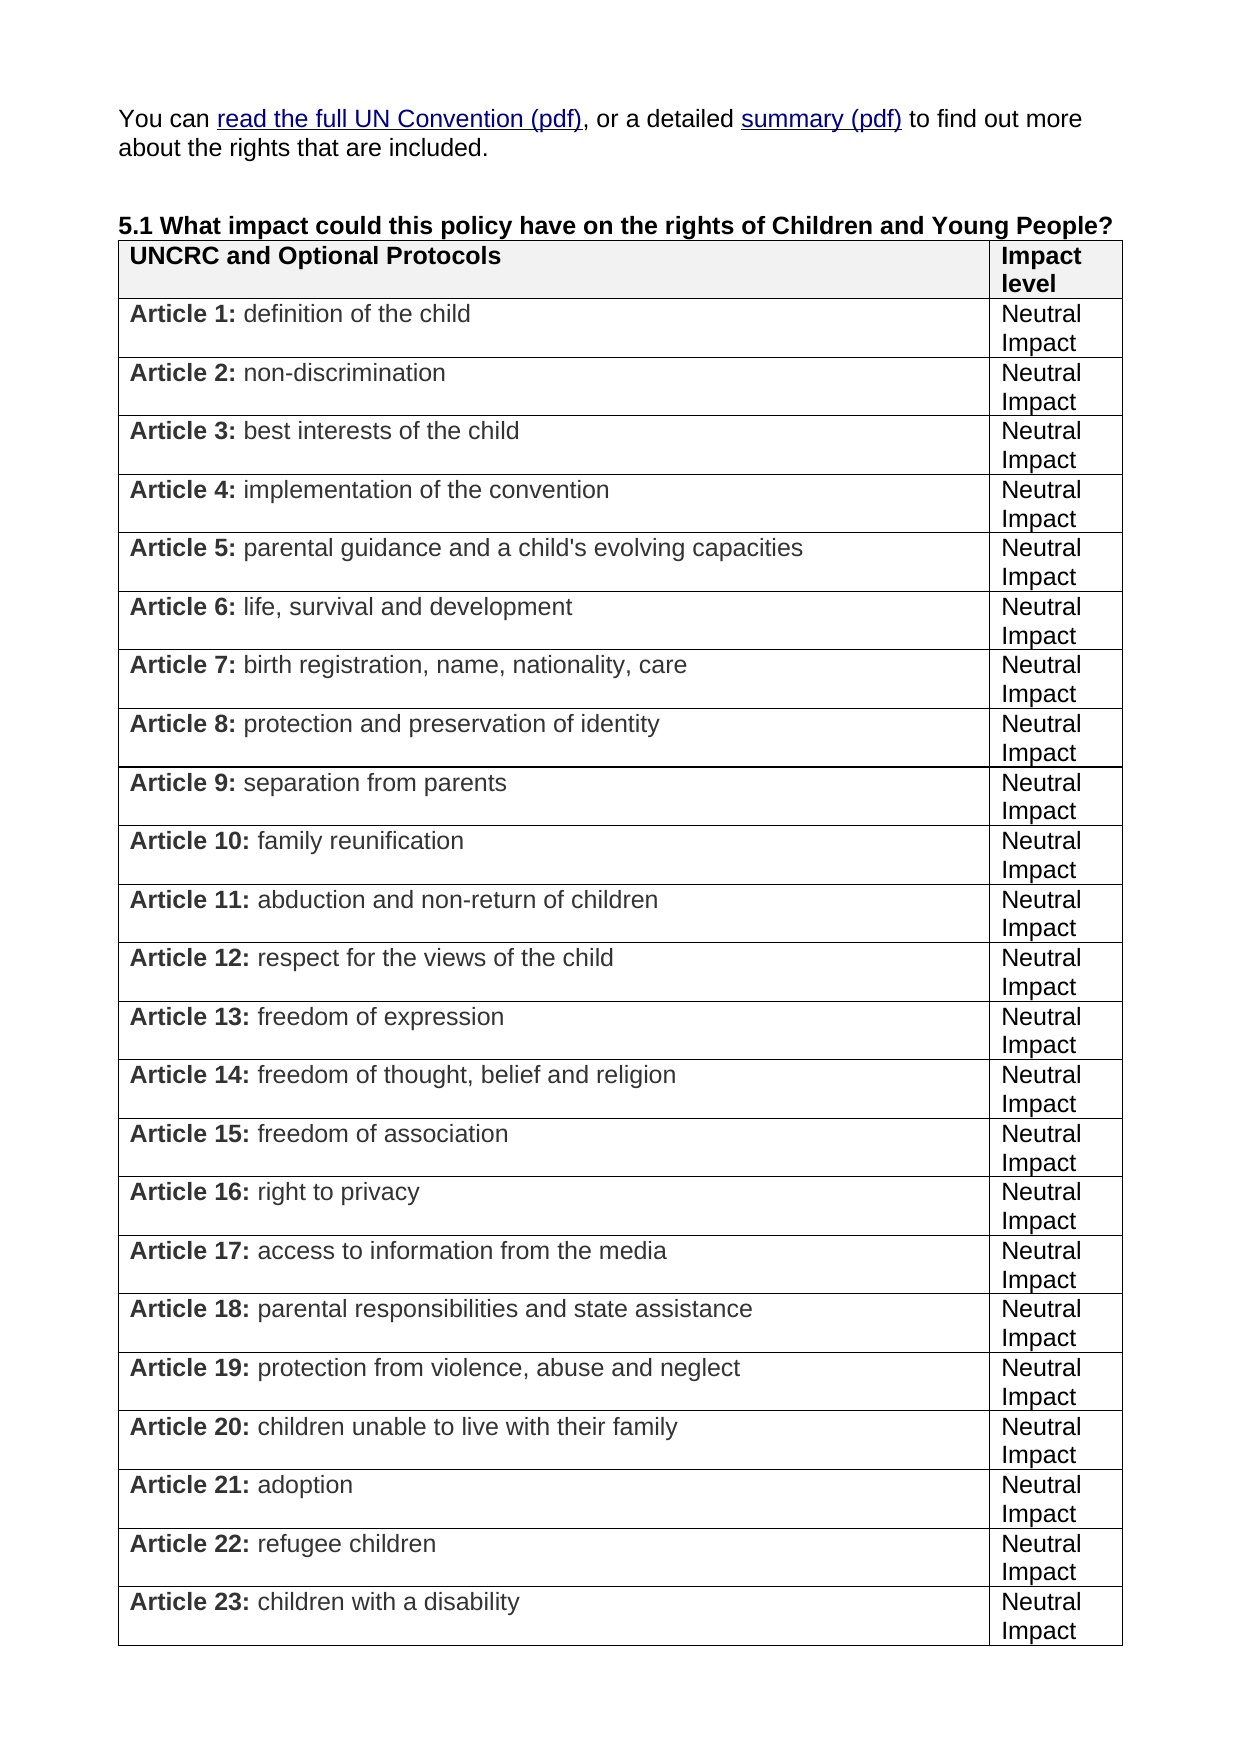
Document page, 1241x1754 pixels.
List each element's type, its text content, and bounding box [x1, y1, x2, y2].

table_cell Neutral Impact [990, 1529, 1122, 1586]
table_cell Article 4: implementation of the convention [119, 475, 989, 532]
table_cell Neutral Impact [990, 709, 1122, 766]
table_cell Article 7: birth registration, name, nationality, care [119, 650, 989, 708]
table_cell Neutral Impact [990, 1002, 1122, 1059]
table_cell Neutral Impact [990, 885, 1122, 942]
table_cell Article 21: adoption [119, 1470, 989, 1527]
table_header UNCRC and Optional Protocols [119, 241, 989, 298]
table_cell Article 20: children unable to live with their family [119, 1411, 989, 1469]
table_cell Article 23: children with a disability [119, 1587, 989, 1644]
table_cell Article 17: access to information from the media [119, 1236, 989, 1293]
table_cell Article 8: protection and preservation of identity [119, 709, 989, 766]
table_cell Neutral Impact [990, 416, 1122, 474]
table_cell Neutral Impact [990, 768, 1122, 825]
table_cell Neutral Impact [990, 1470, 1122, 1527]
table_cell Neutral Impact [990, 1587, 1122, 1644]
table_cell Neutral Impact [990, 1236, 1122, 1293]
table_cell Neutral Impact [990, 358, 1122, 415]
table_cell Article 15: freedom of association [119, 1119, 989, 1176]
table_cell Neutral Impact [990, 826, 1122, 883]
table_cell Article 16: right to privacy [119, 1177, 989, 1235]
table_cell Neutral Impact [990, 1294, 1122, 1352]
table_cell Neutral Impact [990, 533, 1122, 591]
table_cell Neutral Impact [990, 592, 1122, 649]
table_cell Article 9: separation from parents [119, 768, 989, 825]
table_cell Neutral Impact [990, 299, 1122, 357]
table_cell Article 6: life, survival and development [119, 592, 989, 649]
table_header Impact level [990, 241, 1122, 298]
table_cell Article 5: parental guidance and a child's evolving capacities [119, 533, 989, 591]
table_cell Article 22: refugee children [119, 1529, 989, 1586]
table_cell Neutral Impact [990, 650, 1122, 708]
table_cell Article 1: definition of the child [119, 299, 989, 357]
subtitle 5.1 What impact could this policy have on the rights of Children and Young People? [118, 211, 1122, 239]
text You can read the full UN Convention (pdf), or a detailed summary (pdf) to find out more about the rights that are included. [118, 104, 1122, 161]
table_cell Article 13: freedom of expression [119, 1002, 989, 1059]
table_cell Neutral Impact [990, 1060, 1122, 1118]
table_cell Article 19: protection from violence, abuse and neglect [119, 1353, 989, 1410]
table_cell Article 2: non-discrimination [119, 358, 989, 415]
table_cell Neutral Impact [990, 1353, 1122, 1410]
table_cell Neutral Impact [990, 1177, 1122, 1235]
table_cell Article 10: family reunification [119, 826, 989, 883]
table_cell Article 11: abduction and non-return of children [119, 885, 989, 942]
table_cell Article 18: parental responsibilities and state assistance [119, 1294, 989, 1352]
table_cell Neutral Impact [990, 943, 1122, 1001]
table_cell Neutral Impact [990, 1119, 1122, 1176]
table_cell Article 14: freedom of thought, belief and religion [119, 1060, 989, 1118]
table_cell Neutral Impact [990, 475, 1122, 532]
table_cell Article 12: respect for the views of the child [119, 943, 989, 1001]
table_cell Neutral Impact [990, 1411, 1122, 1469]
table_cell Article 3: best interests of the child [119, 416, 989, 474]
